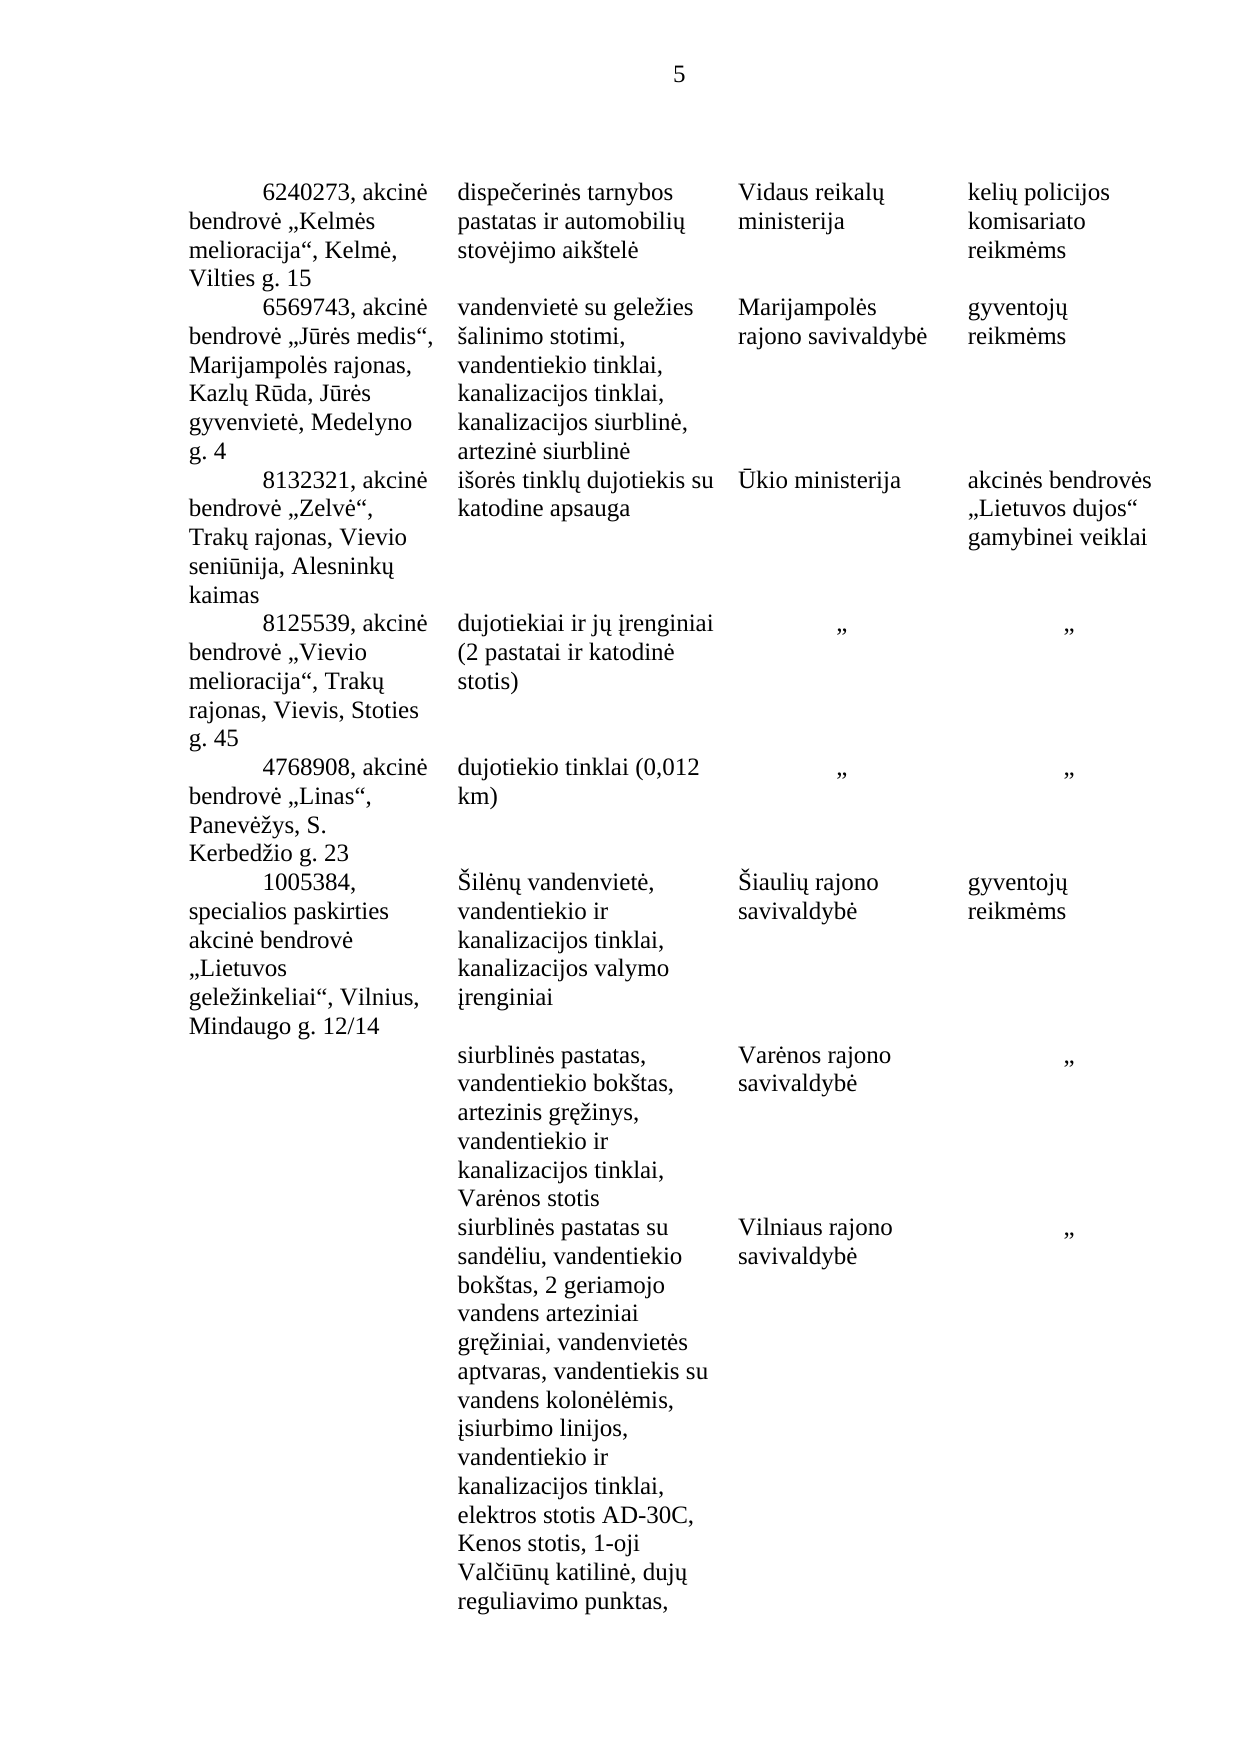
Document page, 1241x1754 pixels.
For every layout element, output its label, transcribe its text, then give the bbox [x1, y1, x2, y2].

table_cell „ [956, 752, 1181, 867]
table_cell gyventojų reikmėms [956, 867, 1181, 1040]
table_cell Šilėnų vandenvietė, vandentiekio ir kanalizacijos tinklai, kanalizacijos valymo įrenginiai [446, 867, 727, 1040]
table_cell „ [956, 1212, 1181, 1615]
table_cell dujotiekiai ir jų įrenginiai (2 pastatai ir katodinė stotis) [446, 609, 727, 752]
table_cell dujotiekio tinklai (0,012 km) [446, 752, 727, 867]
table_cell Ūkio ministerija [727, 465, 956, 608]
table_cell „ [956, 609, 1181, 752]
table_cell 4768908, akcinė bendrovė „Linas“, Panevėžys, S. Kerbedžio g. 23 [177, 752, 446, 867]
table_cell 6569743, akcinė bendrovė „Jūrės medis“, Marijampolės rajonas, Kazlų Rūda, Jūrės gyvenvietė, Medelyno g. 4 [177, 292, 446, 465]
table_cell gyventojų reikmėms [956, 292, 1181, 465]
table_cell Vidaus reikalų ministerija [727, 177, 956, 292]
table_cell „ [956, 1040, 1181, 1212]
table_cell 8125539, akcinė bendrovė „Vievio melioracija“, Trakų rajonas, Vievis, Stoties g. 45 [177, 609, 446, 752]
table_cell kelių policijos komisariato reikmėms [956, 177, 1181, 292]
table_cell Varėnos rajono savivaldybė [727, 1040, 956, 1212]
table_cell dispečerinės tarnybos pastatas ir automobilių stovėjimo aikštelė [446, 177, 727, 292]
table_cell vandenvietė su geležies šalinimo stotimi, vandentiekio tinklai, kanalizacijos tinklai, kanalizacijos siurblinė, artezinė siurblinė [446, 292, 727, 465]
table_cell „ [727, 609, 956, 752]
table_cell išorės tinklų dujotiekis su katodine apsauga [446, 465, 727, 608]
table_cell siurblinės pastatas su sandėliu, vandentiekio bokštas, 2 geriamojo vandens arteziniai gręžiniai, vandenvietės aptvaras, vandentiekis su vandens kolonėlėmis, įsiurbimo linijos, vandentiekio ir kanalizacijos tinklai, elektros stotis AD-30C, Kenos stotis, 1-oji Valčiūnų katilinė, dujų reguliavimo punktas, [446, 1212, 727, 1615]
table_cell akcinės bendrovės „Lietuvos dujos“ gamybinei veiklai [956, 465, 1181, 608]
table_cell 1005384, specialios paskirties akcinė bendrovė „Lietuvos geležinkeliai“, Vilnius, Mindaugo g. 12/14 [177, 867, 446, 1040]
table_cell Vilniaus rajono savivaldybė [727, 1212, 956, 1615]
table_cell 8132321, akcinė bendrovė „Zelvė“, Trakų rajonas, Vievio seniūnija, Alesninkų kaimas [177, 465, 446, 608]
table_cell [177, 1212, 446, 1615]
table_cell Marijampolės rajono savivaldybė [727, 292, 956, 465]
table_cell siurblinės pastatas, vandentiekio bokštas, artezinis gręžinys, vandentiekio ir kanalizacijos tinklai, Varėnos stotis [446, 1040, 727, 1212]
table_cell 6240273, akcinė bendrovė „Kelmės melioracija“, Kelmė, Vilties g. 15 [177, 177, 446, 292]
table_cell [177, 1040, 446, 1212]
table_cell „ [727, 752, 956, 867]
table_cell Šiaulių rajono savivaldybė [727, 867, 956, 1040]
